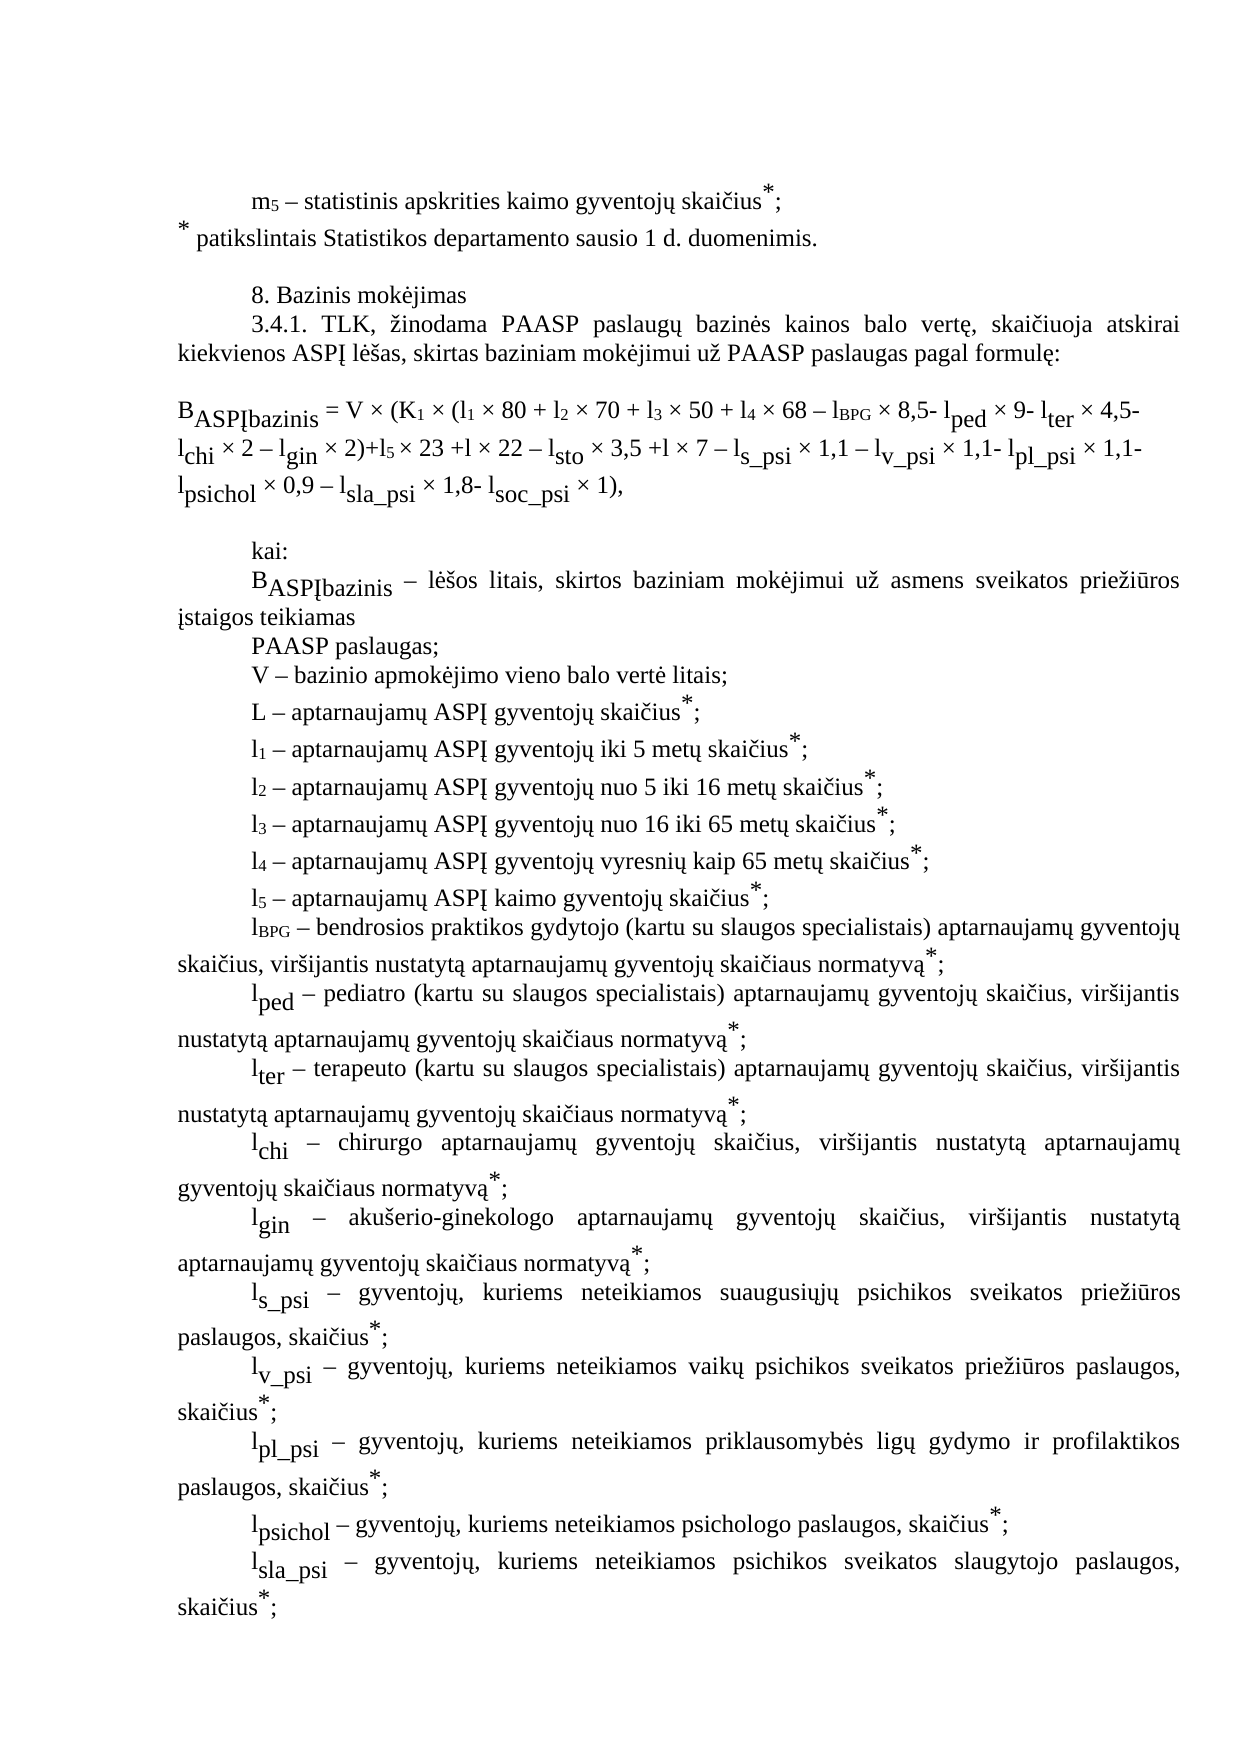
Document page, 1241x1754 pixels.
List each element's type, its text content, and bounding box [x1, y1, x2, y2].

text 8. Bazinis mokėjimas [177, 281, 1181, 309]
text * patikslintais Statistikos departamento sausio 1 d. duomenimis. [177, 214, 1181, 252]
text lpsichol – gyventojų, kuriems neteikiamos psichologo paslaugos, skaičius*; [177, 1500, 1181, 1546]
text l2 – aptarnaujamų ASPĮ gyventojų nuo 5 iki 16 metų skaičius*; [177, 763, 1181, 800]
text lgin – akušerio-ginekologo aptarnaujamų gyventojų skaičius, viršijantis nustatytą aptarnaujamų gyventojų skaičiaus normatyvą*; [177, 1202, 1181, 1277]
text l1 – aptarnaujamų ASPĮ gyventojų iki 5 metų skaičius*; [177, 726, 1181, 763]
text l3 – aptarnaujamų ASPĮ gyventojų nuo 16 iki 65 metų skaičius*; [177, 800, 1181, 838]
text lped – pediatro (kartu su slaugos specialistais) aptarnaujamų gyventojų skaičius, viršijantis nustatytą aptarnaujamų gyventojų skaičiaus normatyvą*; [177, 978, 1181, 1053]
text lchi – chirurgo aptarnaujamų gyventojų skaičius, viršijantis nustatytą aptarnaujamų gyventojų skaičiaus normatyvą*; [177, 1127, 1181, 1202]
text lpl_psi – gyventojų, kuriems neteikiamos priklausomybės ligų gydymo ir profilaktikos paslaugos, skaičius*; [177, 1426, 1181, 1500]
text BASPĮbazinis – lėšos litais, skirtos baziniam mokėjimui už asmens sveikatos priežiūros įstaigos teikiamas [177, 565, 1181, 631]
text m5 – statistinis apskrities kaimo gyventojų skaičius*; [177, 177, 1181, 214]
text lv_psi – gyventojų, kuriems neteikiamos vaikų psichikos sveikatos priežiūros paslaugos, skaičius*; [177, 1351, 1181, 1426]
text V – bazinio apmokėjimo vieno balo vertė litais; [177, 660, 1181, 688]
text lsla_psi – gyventojų, kuriems neteikiamos psichikos sveikatos slaugytojo paslaugos, skaičius*; [177, 1546, 1181, 1621]
text l5 – aptarnaujamų ASPĮ kaimo gyventojų skaičius*; [177, 875, 1181, 912]
text BASPĮbazinis = V × (K1 × (l1 × 80 + l2 × 70 + l3 × 50 + l4 × 68 – lBPG × 8,5- lped × 9- lter × 4,5- lchi × 2 – lgin × 2)+l5 × 23 +l × 22 – lsto × 3,5 +l × 7 – ls_psi × 1,1 – lv_psi × 1,1- lpl_psi × 1,1- lpsichol × 0,9 – lsla_psi × 1,8- lsoc_psi × 1), [177, 396, 1181, 507]
text 3.4.1. TLK, žinodama PAASP paslaugų bazinės kainos balo vertę, skaičiuoja atskirai kiekvienos ASPĮ lėšas, skirtas baziniam mokėjimui už PAASP paslaugas pagal formulę: [177, 309, 1181, 367]
text ls_psi – gyventojų, kuriems neteikiamos suaugusiųjų psichikos sveikatos priežiūros paslaugos, skaičius*; [177, 1277, 1181, 1351]
text PAASP paslaugas; [177, 631, 1181, 660]
text kai: [177, 536, 1181, 565]
text l4 – aptarnaujamų ASPĮ gyventojų vyresnių kaip 65 metų skaičius*; [177, 838, 1181, 875]
text L – aptarnaujamų ASPĮ gyventojų skaičius*; [177, 688, 1181, 726]
text lBPG – bendrosios praktikos gydytojo (kartu su slaugos specialistais) aptarnaujamų gyventojų skaičius, viršijantis nustatytą aptarnaujamų gyventojų skaičiaus normatyvą*; [177, 912, 1181, 978]
text lter – terapeuto (kartu su slaugos specialistais) aptarnaujamų gyventojų skaičius, viršijantis nustatytą aptarnaujamų gyventojų skaičiaus normatyvą*; [177, 1053, 1181, 1127]
